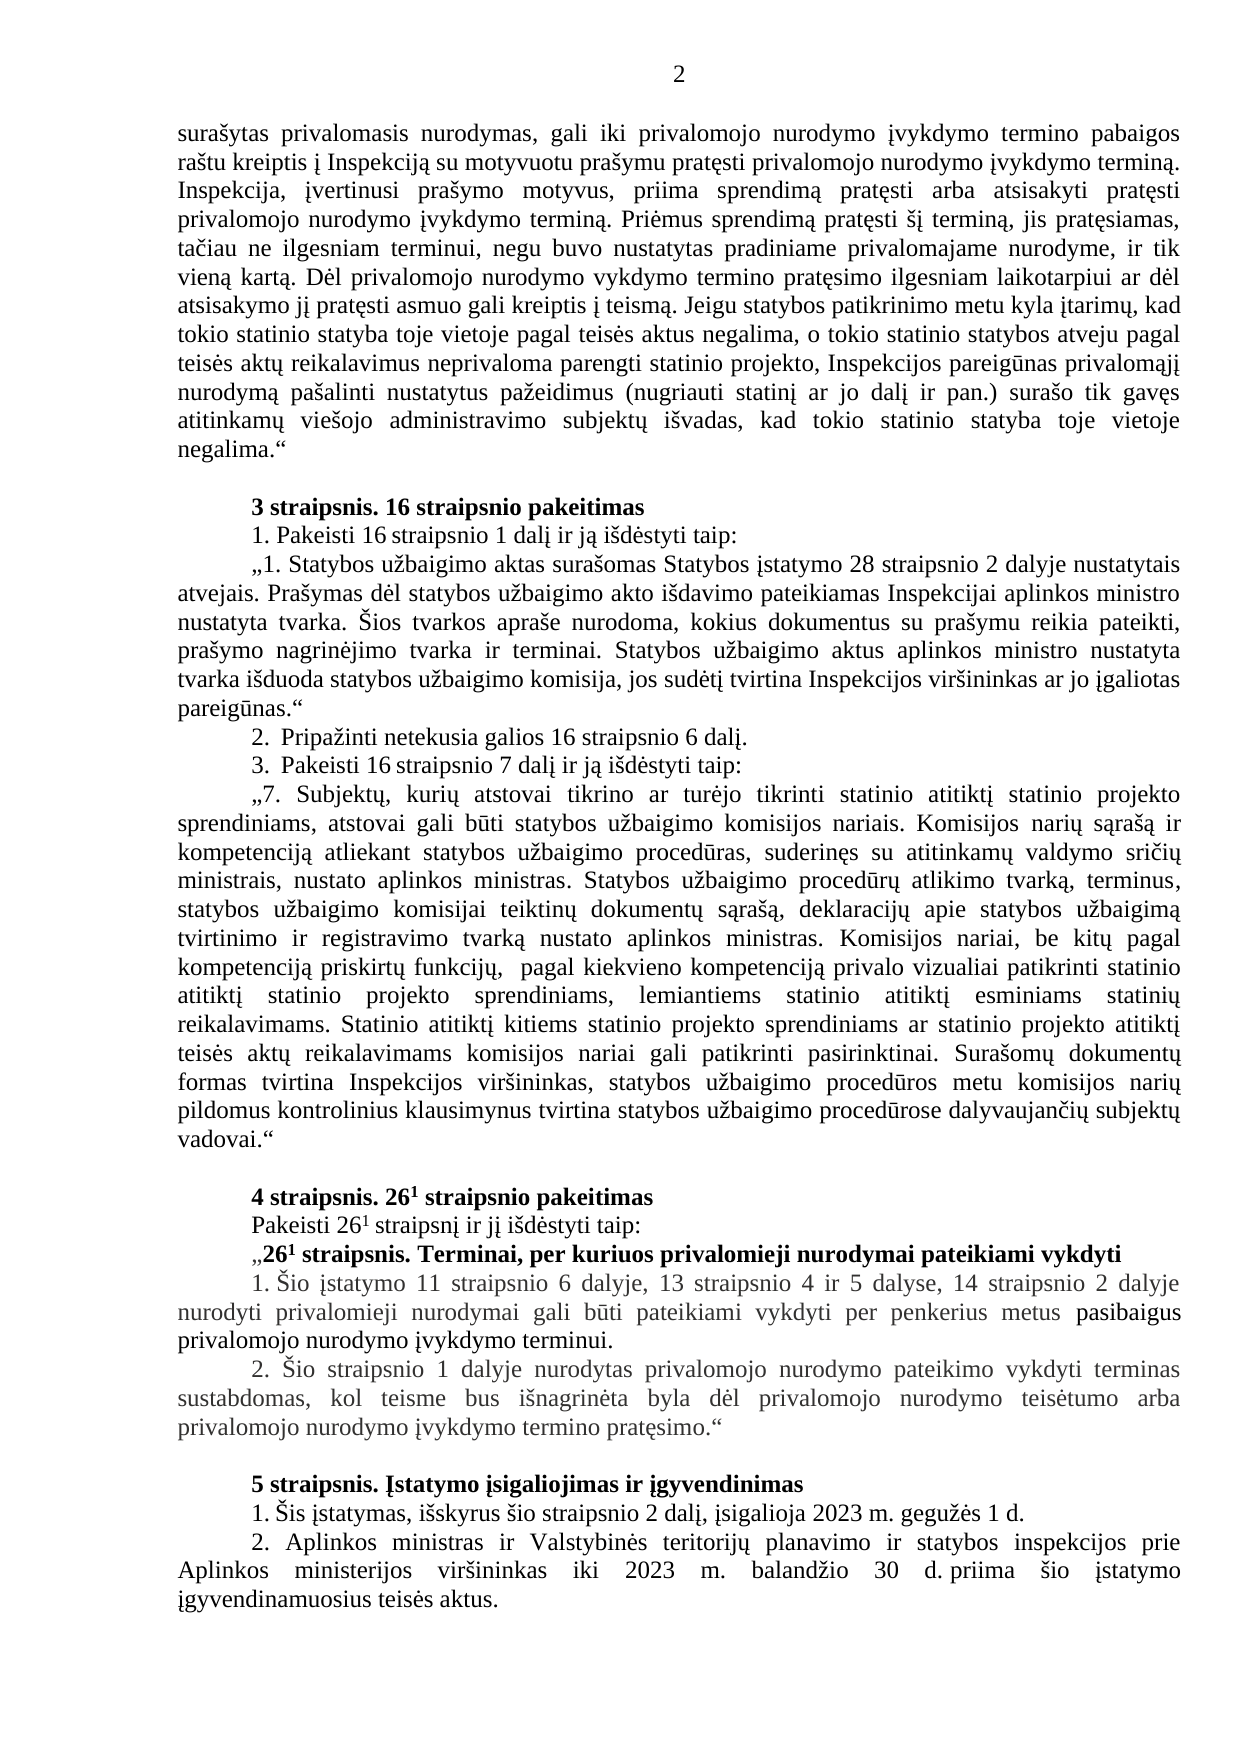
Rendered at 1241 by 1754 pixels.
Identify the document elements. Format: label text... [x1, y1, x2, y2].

text 3 straipsnis. 16 straipsnio pakeitimas [177, 492, 1181, 521]
text „7. Subjektų, kurių atstovai tikrino ar turėjo tikrinti statinio atitiktį statinio projekto sprendiniams, atstovai gali būti statybos užbaigimo komisijos nariais. Komisijos narių sąrašą ir kompetenciją atliekant statybos užbaigimo procedūras, suderinęs su atitinkamų valdymo sričių ministrais, nustato aplinkos ministras. Statybos užbaigimo procedūrų atlikimo tvarką, terminus, statybos užbaigimo komisijai teiktinų dokumentų sąrašą, deklaracijų apie statybos užbaigimą tvirtinimo ir registravimo tvarką nustato aplinkos ministras. Komisijos nariai, be kitų pagal kompetenciją priskirtų funkcijų, pagal kiekvieno kompetenciją privalo vizualiai patikrinti statinio atitiktį statinio projekto sprendiniams, lemiantiems statinio atitiktį esminiams statinių reikalavimams. Statinio atitiktį kitiems statinio projekto sprendiniams ar statinio projekto atitiktį teisės aktų reikalavimams komisijos nariai gali patikrinti pasirinktinai. Surašomų dokumentų formas tvirtina Inspekcijos viršininkas, statybos užbaigimo procedūros metu komisijos narių pildomus kontrolinius klausimynus tvirtina statybos užbaigimo procedūrose dalyvaujančių subjektų vadovai.“ [177, 779, 1181, 1153]
text surašytas privalomasis nurodymas, gali iki privalomojo nurodymo įvykdymo termino pabaigos raštu kreiptis į Inspekciją su motyvuotu prašymu pratęsti privalomojo nurodymo įvykdymo terminą. Inspekcija, įvertinusi prašymo motyvus, priima sprendimą pratęsti arba atsisakyti pratęsti privalomojo nurodymo įvykdymo terminą. Priėmus sprendimą pratęsti šį terminą, jis pratęsiamas, tačiau ne ilgesniam terminui, negu buvo nustatytas pradiniame privalomajame nurodyme, ir tik vieną kartą. Dėl privalomojo nurodymo vykdymo termino pratęsimo ilgesniam laikotarpiui ar dėl atsisakymo jį pratęsti asmuo gali kreiptis į teismą. Jeigu statybos patikrinimo metu kyla įtarimų, kad tokio statinio statyba toje vietoje pagal teisės aktus negalima, o tokio statinio statybos atveju pagal teisės aktų reikalavimus neprivaloma parengti statinio projekto, Inspekcijos pareigūnas privalomąjį nurodymą pašalinti nustatytus pažeidimus (nugriauti statinį ar jo dalį ir pan.) surašo tik gavęs atitinkamų viešojo administravimo subjektų išvadas, kad tokio statinio statyba toje vietoje negalima.“ [177, 118, 1181, 463]
text 2. Pripažinti netekusia galios 16 straipsnio 6 dalį. [177, 722, 1181, 751]
text Pakeisti 261 straipsnį ir jį išdėstyti taip: [177, 1211, 1181, 1239]
text 3. Pakeisti 16 straipsnio 7 dalį ir ją išdėstyti taip: [177, 751, 1181, 779]
text 2. Šio straipsnio 1 dalyje nurodytas privalomojo nurodymo pateikimo vykdyti terminas sustabdomas, kol teisme bus išnagrinėta byla dėl privalomojo nurodymo teisėtumo arba privalomojo nurodymo įvykdymo termino pratęsimo.“ [177, 1354, 1181, 1441]
text 4 straipsnis. 261 straipsnio pakeitimas [177, 1182, 1181, 1211]
text 1. Šio įstatymo 11 straipsnio 6 dalyje, 13 straipsnio 4 ir 5 dalyse, 14 straipsnio 2 dalyje nurodyti privalomieji nurodymai gali būti pateikiami vykdyti per penkerius metus pasibaigus privalomojo nurodymo įvykdymo terminui. [177, 1268, 1181, 1354]
text 1. Šis įstatymas, išskyrus šio straipsnio 2 dalį, įsigalioja 2023 m. gegužės 1 d. [177, 1498, 1181, 1527]
text 5 straipsnis. Įstatymo įsigaliojimas ir įgyvendinimas [177, 1469, 1181, 1498]
text „1. Statybos užbaigimo aktas surašomas Statybos įstatymo 28 straipsnio 2 dalyje nustatytais atvejais. Prašymas dėl statybos užbaigimo akto išdavimo pateikiamas Inspekcijai aplinkos ministro nustatyta tvarka. Šios tvarkos apraše nurodoma, kokius dokumentus su prašymu reikia pateikti, prašymo nagrinėjimo tvarka ir terminai. Statybos užbaigimo aktus aplinkos ministro nustatyta tvarka išduoda statybos užbaigimo komisija, jos sudėtį tvirtina Inspekcijos viršininkas ar jo įgaliotas pareigūnas.“ [177, 549, 1181, 722]
text 1. Pakeisti 16 straipsnio 1 dalį ir ją išdėstyti taip: [177, 521, 1181, 549]
text 2. Aplinkos ministras ir Valstybinės teritorijų planavimo ir statybos inspekcijos prie Aplinkos ministerijos viršininkas iki 2023 m. balandžio 30 d. priima šio įstatymo įgyvendinamuosius teisės aktus. [177, 1527, 1181, 1613]
text „261 straipsnis. Terminai, per kuriuos privalomieji nurodymai pateikiami vykdyti [177, 1239, 1181, 1268]
